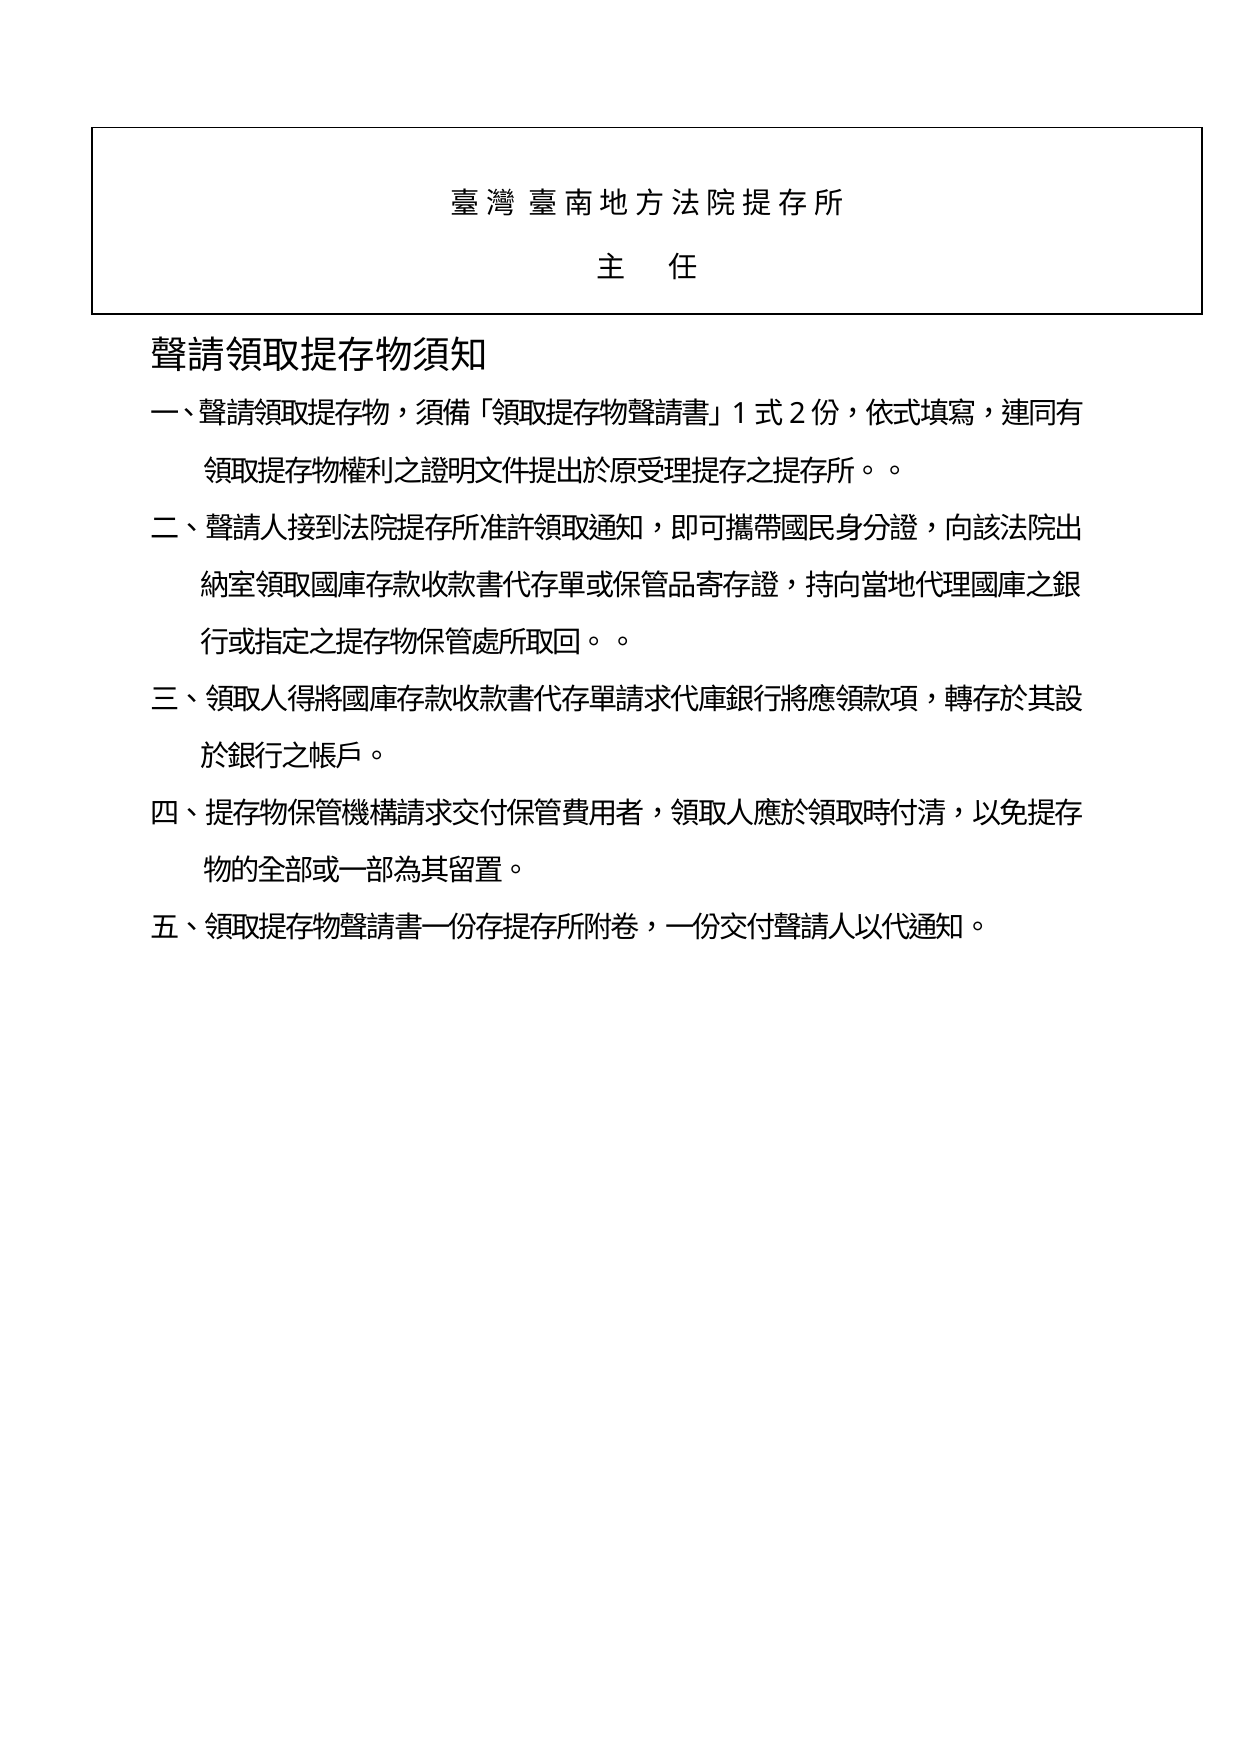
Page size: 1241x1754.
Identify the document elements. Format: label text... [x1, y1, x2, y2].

text 五、領取提存物聲請書一份存提存所附卷，一份交付聲請人以代通知。 [150, 904, 1084, 946]
text 聲請領取提存物須知 [150, 315, 1090, 390]
text 三、領取人得將國庫存款收款書代存單請求代庫銀行將應領款項，轉存於其設於銀行之帳戶。 [150, 675, 1084, 775]
text 四、提存物保管機構請求交付保管費用者，領取人應於領取時付清，以免提存物的全部或一部為其留置。 [150, 789, 1084, 889]
text 二、聲請人接到法院提存所准許領取通知，即可攜帶國民身分證，向該法院出納室領取國庫存款收款書代存單或保管品寄存證，持向當地代理國庫之銀行或指定之提存物保管處所取回。。 [150, 504, 1084, 661]
table_cell 臺 灣 臺 南 地 方 法 院 提 存 所 主 任 [93, 128, 1201, 313]
text 一、聲請領取提存物，須備「領取提存物聲請書」1式2份，依式填寫，連同有領取提存物權利之證明文件提出於原受理提存之提存所。。 [150, 390, 1084, 489]
